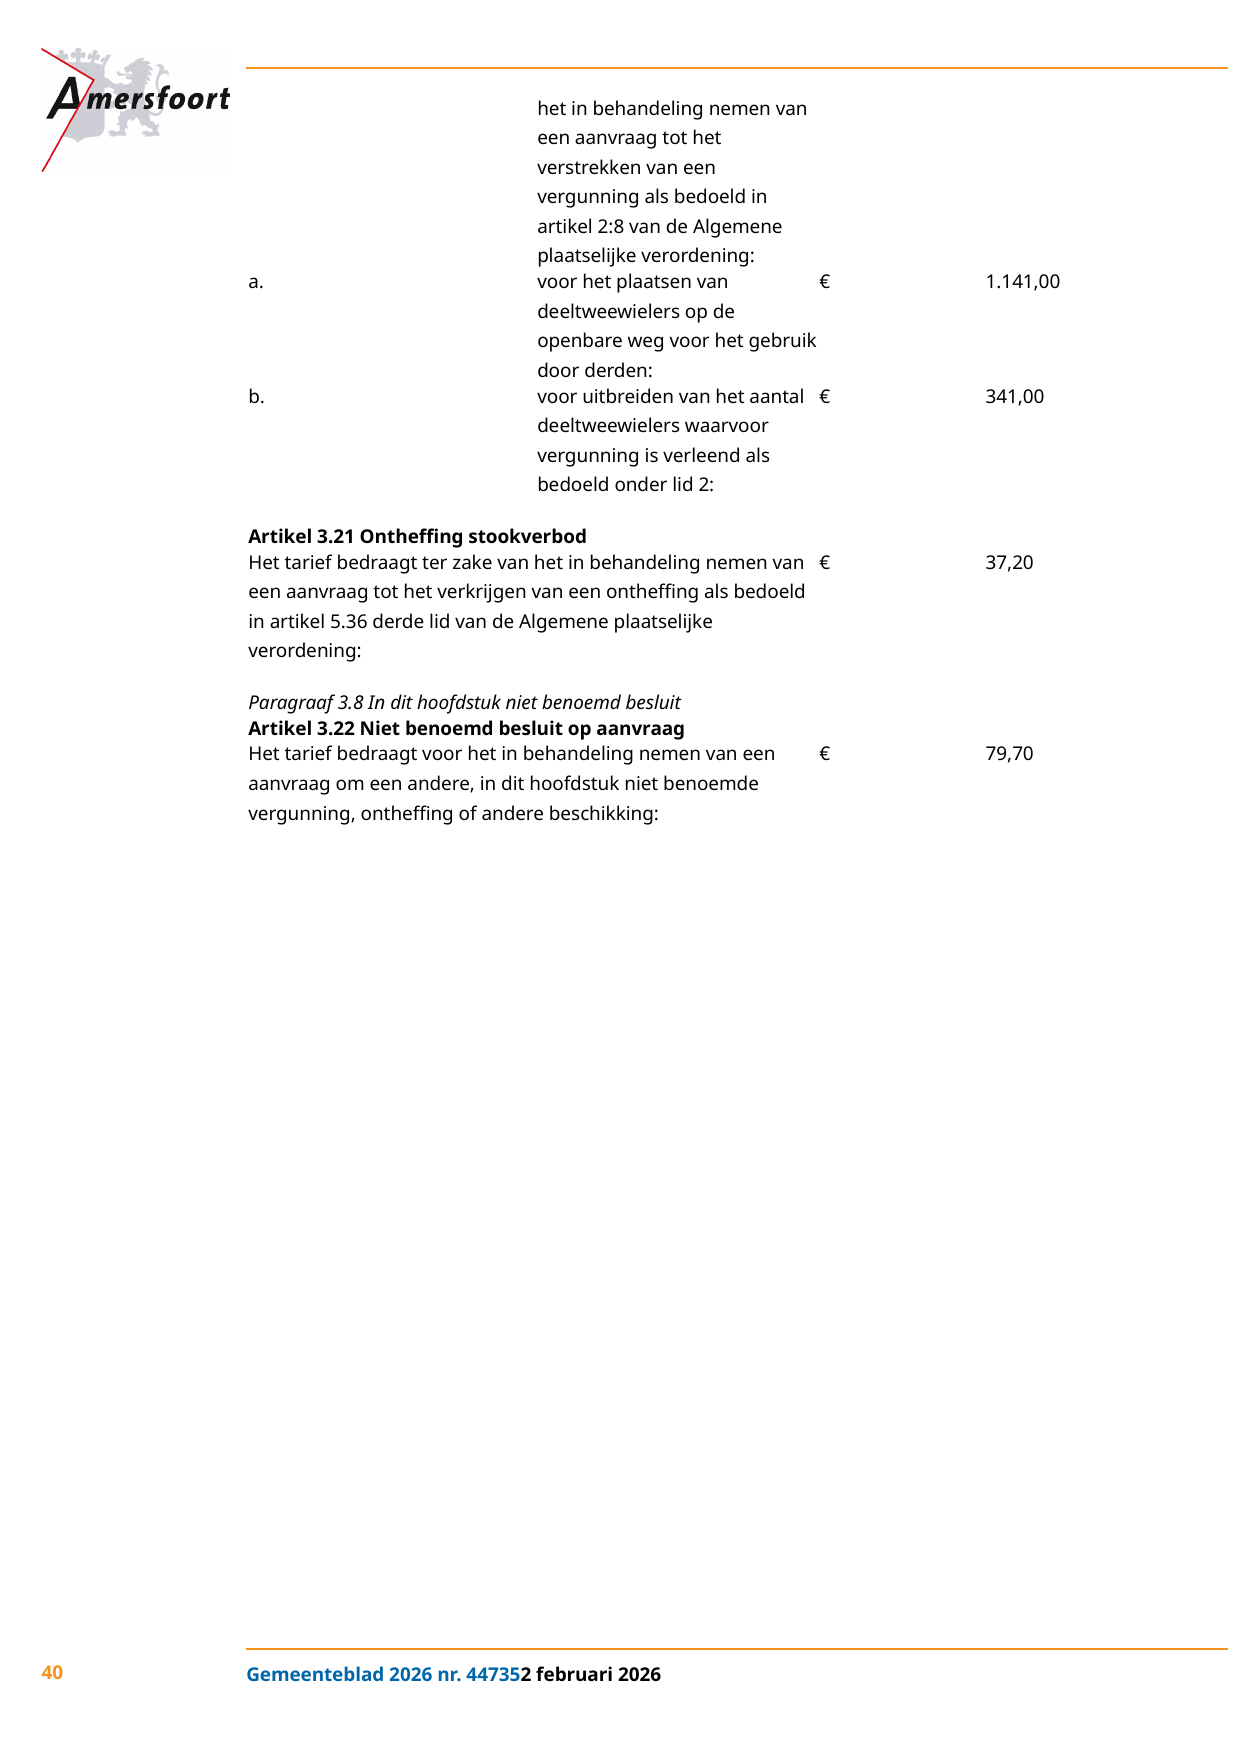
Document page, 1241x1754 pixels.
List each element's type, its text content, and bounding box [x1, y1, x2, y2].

table_cell € [819, 549, 985, 663]
table_cell [985, 498, 1152, 523]
table_cell € [819, 269, 985, 383]
table_cell [985, 523, 1152, 549]
table_cell 341,00 [985, 383, 1152, 497]
table_cell [819, 715, 985, 741]
picture [41, 47, 231, 172]
table_cell Het tarief bedraagt ter zake van het in behandeling nemen van een aanvraag tot het verkrijgen van een ontheffing als bedoeld in artikel 5.36 derde lid van de Algemene plaatselijke verordening: [248, 549, 819, 663]
table_cell [537, 663, 819, 689]
table_cell 37,20 [985, 549, 1152, 663]
table_cell [985, 715, 1152, 741]
table_cell het in behandeling nemen van een aanvraag tot het verstrekken van een vergunning als bedoeld in artikel 2:8 van de Algemene plaatselijke verordening: [537, 95, 819, 268]
table_cell a. [248, 269, 537, 383]
table_cell Het tarief bedraagt voor het in behandeling nemen van een aanvraag om een andere, in dit hoofdstuk niet benoemde vergunning, ontheffing of andere beschikking: [248, 741, 819, 825]
table_cell [248, 95, 537, 268]
table_cell Artikel 3.22 Niet benoemd besluit op aanvraag [248, 715, 819, 741]
table_cell Artikel 3.21 Ontheffing stookverbod [248, 523, 819, 549]
table_cell [819, 498, 985, 523]
table_cell 1.141,00 [985, 269, 1152, 383]
table_cell [819, 523, 985, 549]
table_cell Paragraaf 3.8 In dit hoofdstuk niet benoemd besluit [248, 689, 819, 715]
table_cell € [819, 383, 985, 497]
table_cell € [819, 741, 985, 825]
table_cell [819, 663, 985, 689]
table_cell [248, 498, 537, 523]
table_cell [248, 663, 537, 689]
table_cell [819, 95, 985, 268]
table_cell [985, 689, 1152, 715]
table_cell 79,70 [985, 741, 1152, 825]
table_cell [537, 498, 819, 523]
table_cell [985, 663, 1152, 689]
table_cell b. [248, 383, 537, 497]
table_cell [819, 689, 985, 715]
table_cell [985, 95, 1152, 268]
table_cell voor het plaatsen van deeltweewielers op de openbare weg voor het gebruik door derden: [537, 269, 819, 383]
table_cell voor uitbreiden van het aantal deeltweewielers waarvoor vergunning is verleend als bedoeld onder lid 2: [537, 383, 819, 497]
